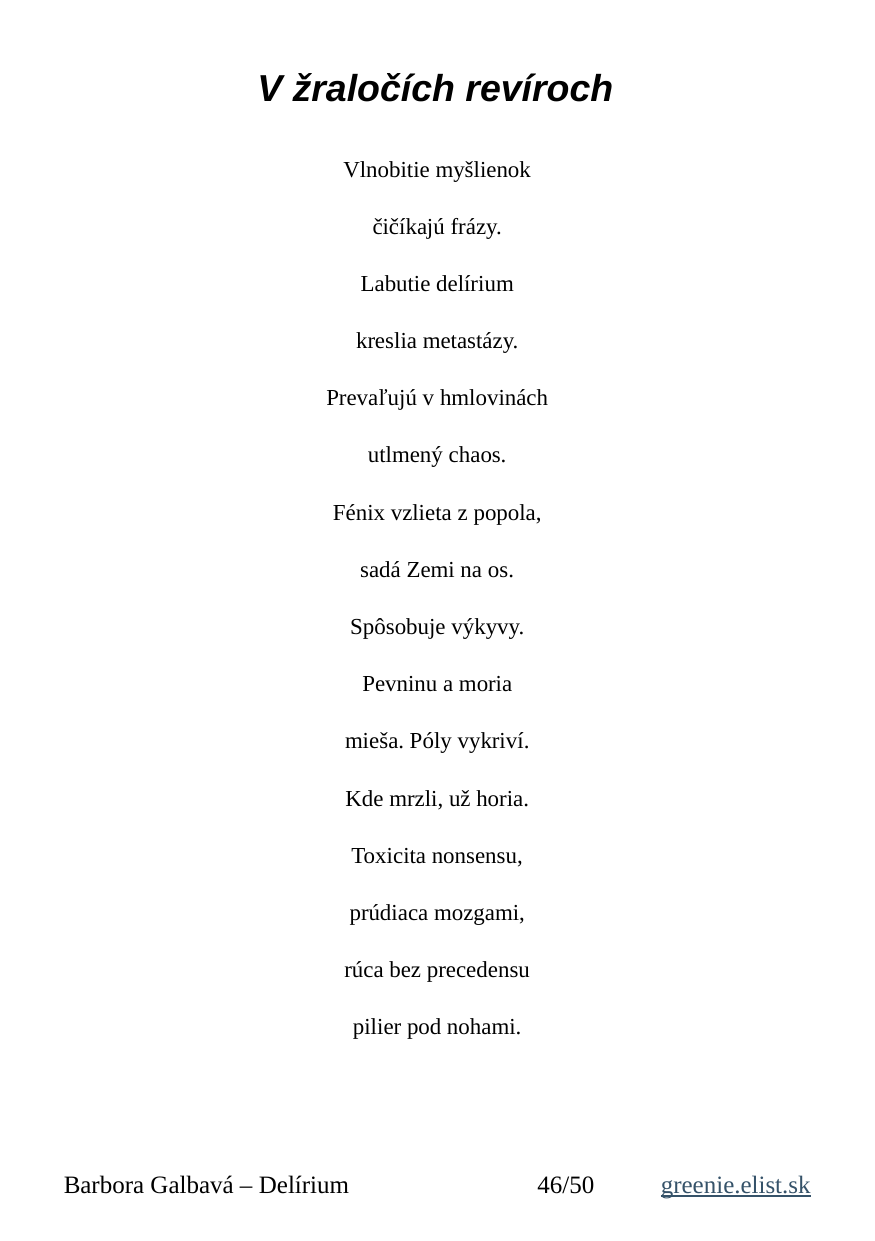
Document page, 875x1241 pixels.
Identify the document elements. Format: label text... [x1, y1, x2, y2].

subtitle V žraločích revíroch [41, 66, 833, 109]
text Kde mrzli, už horia. [41, 785, 833, 811]
text Fénix vzlieta z popola, [41, 499, 833, 525]
text Spôsobuje výkyvy. [41, 613, 833, 639]
text Prevaľujú v hmlovinách [41, 384, 833, 411]
text pilier pod nohami. [41, 1013, 833, 1040]
text kreslia metastázy. [41, 327, 833, 353]
text sadá Zemi na os. [41, 556, 833, 582]
text Labutie delírium [41, 270, 833, 296]
text Vlnobitie myšlienok [41, 156, 833, 182]
text prúdiaca mozgami, [41, 899, 833, 925]
text čičíkajú frázy. [41, 213, 833, 239]
text mieša. Póly vykriví. [41, 727, 833, 754]
text Toxicita nonsensu, [41, 842, 833, 868]
text utlmený chaos. [41, 442, 833, 468]
text Pevninu a moria [41, 670, 833, 697]
text rúca bez precedensu [41, 956, 833, 983]
